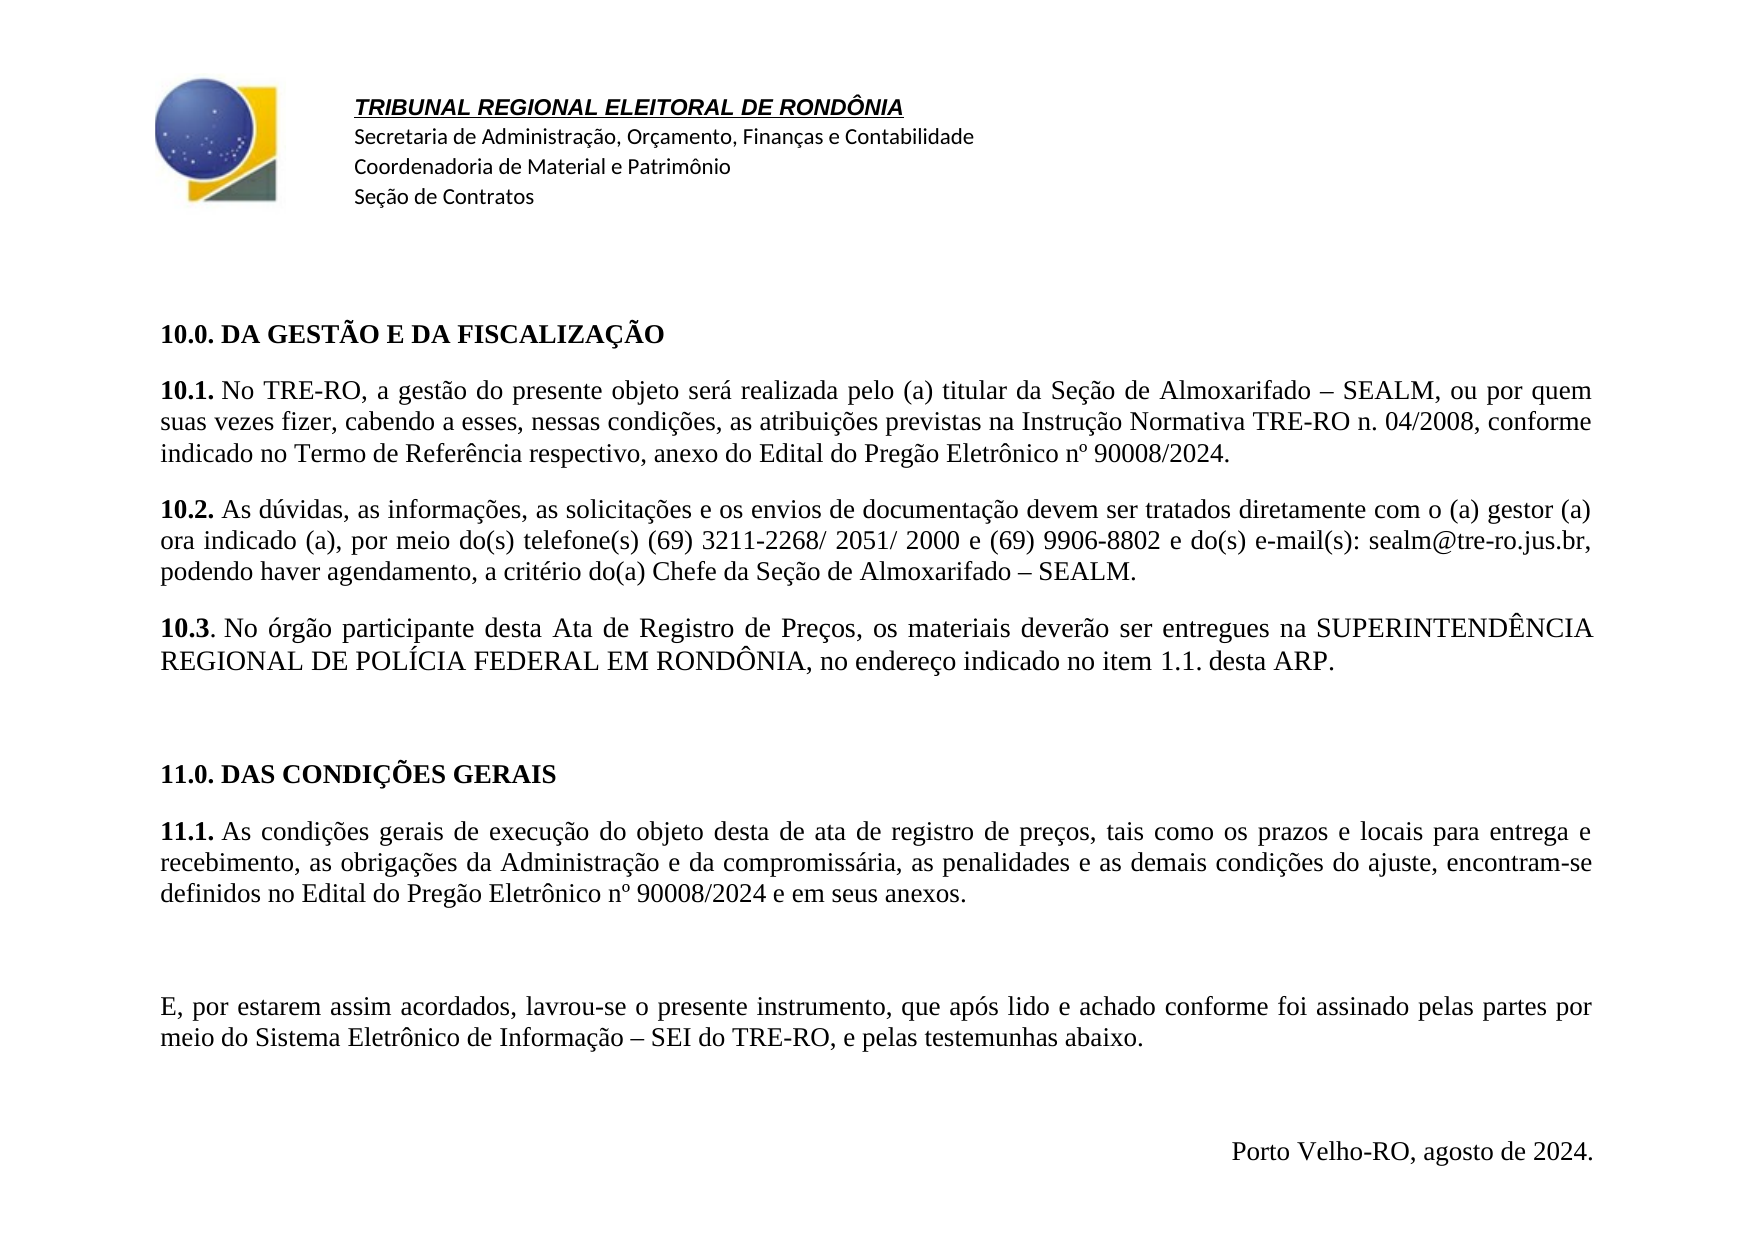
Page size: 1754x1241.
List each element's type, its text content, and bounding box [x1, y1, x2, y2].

text 11.1. As condições gerais de execução do objeto desta de ata de registro de preços, tais como os prazos e locais para entrega e recebimento, as obrigações da Administração e da compromissária, as penalidades e as demais condições do ajuste, encontram-se definidos no Edital do Pregão Eletrônico nº 90008/2024 e em seus anexos. [160, 814, 1594, 908]
text 10.2. As dúvidas, as informações, as solicitações e os envios de documentação devem ser tratados diretamente com o (a) gestor (a) ora indicado (a), por meio do(s) telefone(s) (69) 3211-2268/ 2051/ 2000 e (69) 9906-8802 e do(s) e-mail(s): sealm@tre-ro.jus.br, podendo haver agendamento, a critério do(a) Chefe da Seção de Almoxarifado – SEALM. [160, 493, 1594, 586]
text 10.1. No TRE-RO, a gestão do presente objeto será realizada pelo (a) titular da Seção de Almoxarifado – SEALM, ou por quem suas vezes fizer, cabendo a esses, nessas condições, as atribuições previstas na Instrução Normativa TRE-RO n. 04/2008, conforme indicado no Termo de Referência respectivo, anexo do Edital do Pregão Eletrônico nº 90008/2024. [160, 374, 1594, 468]
text E, por estarem assim acordados, lavrou-se o presente instrumento, que após lido e achado conforme foi assinado pelas partes por meio do Sistema Eletrônico de Informação – SEI do TRE-RO, e pelas testemunhas abaixo. [160, 990, 1594, 1053]
text Porto Velho-RO, agosto de 2024. [160, 1135, 1594, 1166]
text 10.0. DA GESTÃO E DA FISCALIZAÇÃO [160, 318, 1594, 349]
text 11.0. DAS CONDIÇÕES GERAIS [160, 758, 1594, 789]
text 10.3. No órgão participante desta Ata de Registro de Preços, os materiais deverão ser entregues na SUPERINTENDÊNCIA REGIONAL DE POLÍCIA FEDERAL EM RONDÔNIA, no endereço indicado no item 1.1. desta ARP. [160, 611, 1594, 676]
